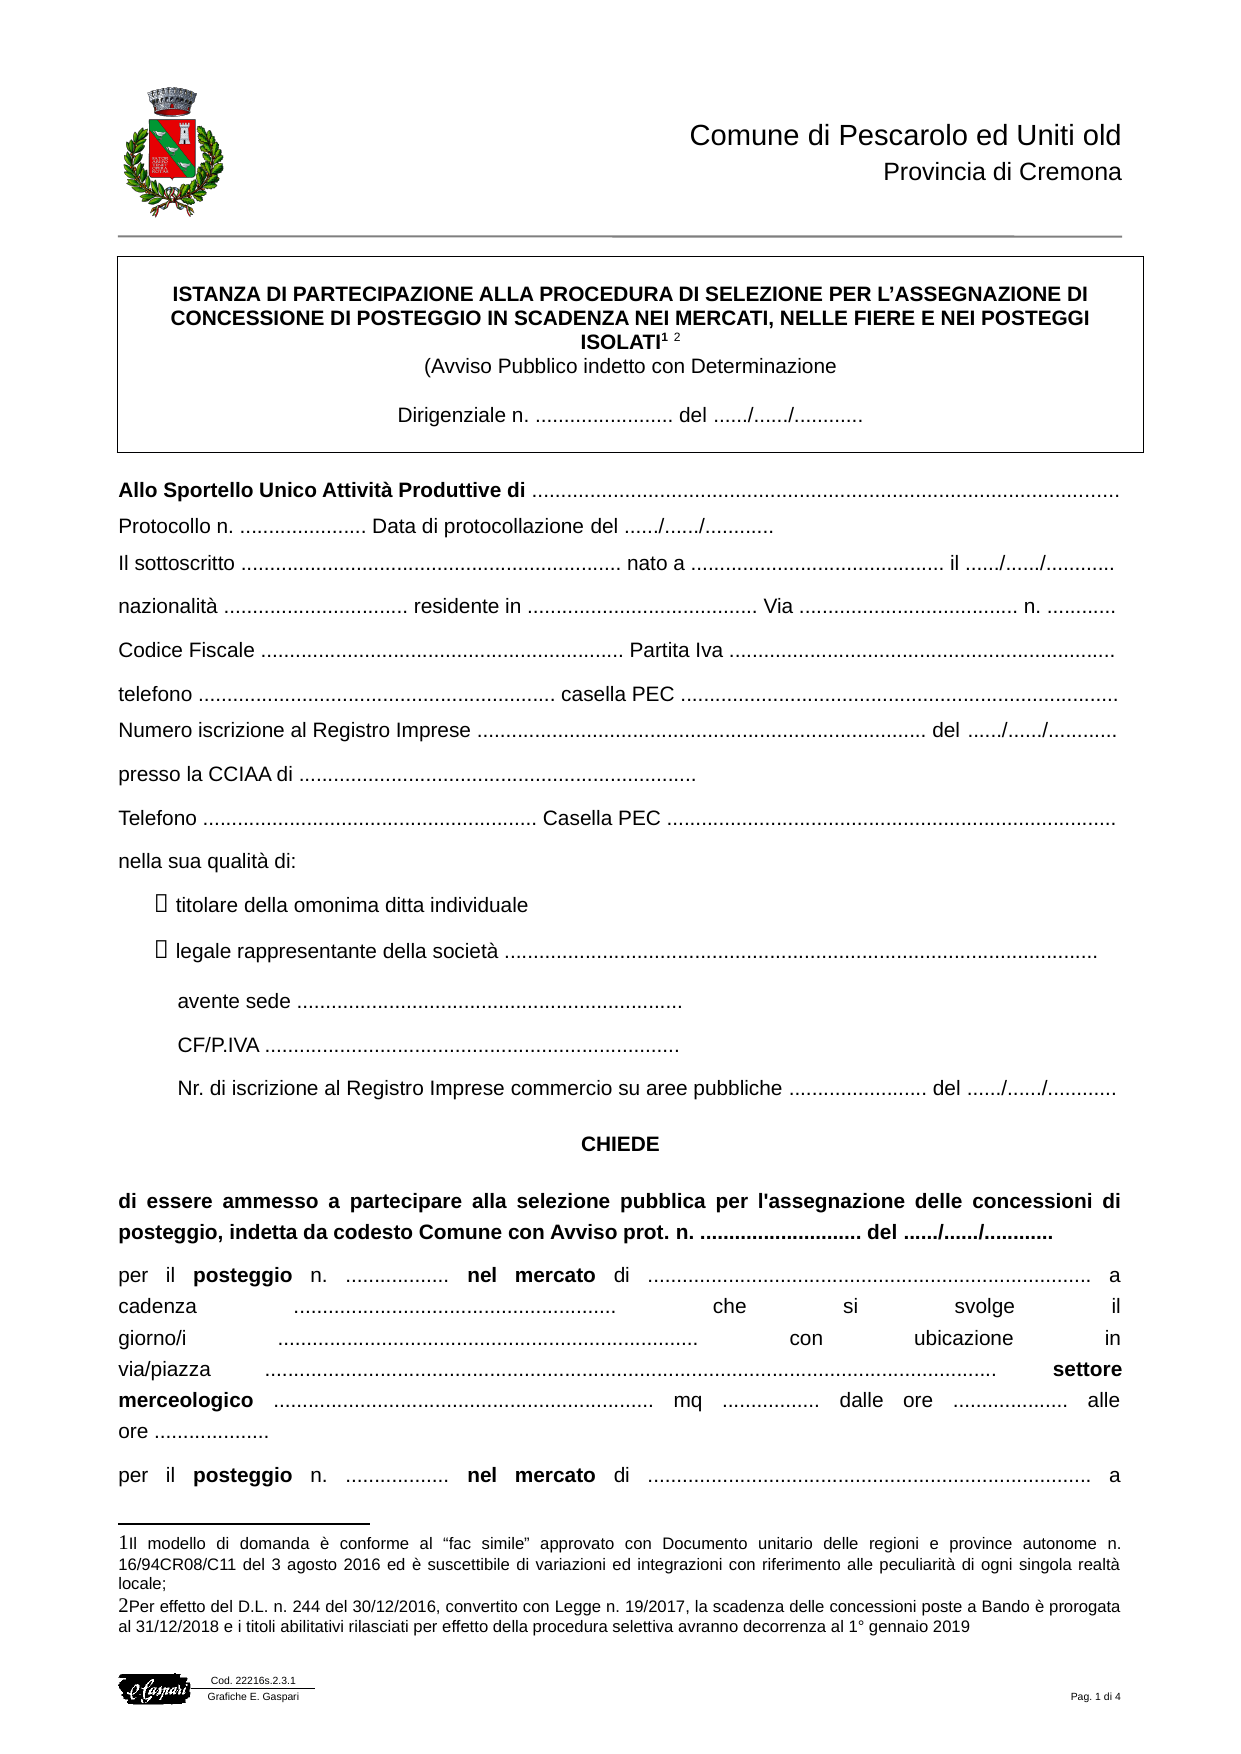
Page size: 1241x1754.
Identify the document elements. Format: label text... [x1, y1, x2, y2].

text Numero iscrizione al Registro Imprese .............................................................................. del ....../....../............ [118, 718, 1122, 742]
picture [117, 1672, 191, 1705]
text Comune di Pescarolo ed Uniti old [224, 118, 1122, 152]
picture [122, 87, 224, 219]
text telefono .............................................................. casella PEC ............................................................................ [118, 682, 1122, 706]
text CHIEDE [118, 1132, 1122, 1156]
text CF/P.IVA ........................................................................ [177, 1032, 1122, 1056]
text Nr. di iscrizione al Registro Imprese commercio su aree pubbliche ........................ del ....../....../............ [177, 1076, 1122, 1100]
text per il posteggio n. .................. nel mercato di ............................................................................. a cadenza ........................................................ che si svolge il giorno/i ......................................................................... con ubicazione in via/piazza ............................................................................................................................... settore merceologico .................................................................. mq ................. dalle ore .................... alle ore .................... [118, 1263, 1122, 1443]
text nazionalità ................................ residente in ........................................ Via ...................................... n. ............ [118, 594, 1122, 618]
text  titolare della omonima ditta individuale [153, 886, 1122, 919]
text  legale rappresentante della società ....................................................................................................... [153, 932, 1122, 966]
text Telefono .......................................................... Casella PEC .............................................................................. [118, 805, 1122, 829]
text presso la CCIAA di ..................................................................... [118, 762, 1122, 786]
text Il sottoscritto .................................................................. nato a ............................................ il ....../....../............ [118, 551, 1122, 575]
text Provincia di Cremona [224, 157, 1122, 185]
text avente sede ................................................................... [177, 989, 1122, 1013]
text per il posteggio n. .................. nel mercato di ............................................................................. a [118, 1463, 1122, 1487]
text Codice Fiscale ............................................................... Partita Iva ................................................................... [118, 638, 1122, 662]
text nella sua qualità di: [118, 849, 1122, 873]
text Allo Sportello Unico Attività Produttive di [118, 478, 1122, 502]
text di essere ammesso a partecipare alla selezione pubblica per l'assegnazione delle concessioni di posteggio, indetta da codesto Comune con Avviso prot. n. ............................ del ....../....../............ [118, 1188, 1122, 1243]
table_header ISTANZA DI PARTECIPAZIONE ALLA PROCEDURA DI SELEZIONE PER L’ASSEGNAZIONE DI CONCESSIONE DI POSTEGGIO IN SCADENZA NEI MERCATI, NELLE FIERE E NEI POSTEGGI ISOLATI (Avviso Pubblico indetto con Determinazione Dirigenziale n. ........................ del ....../....../............ [118, 257, 1143, 452]
text Protocollo n. ...................... Data di protocollazione del ....../....../............ [118, 514, 1122, 538]
